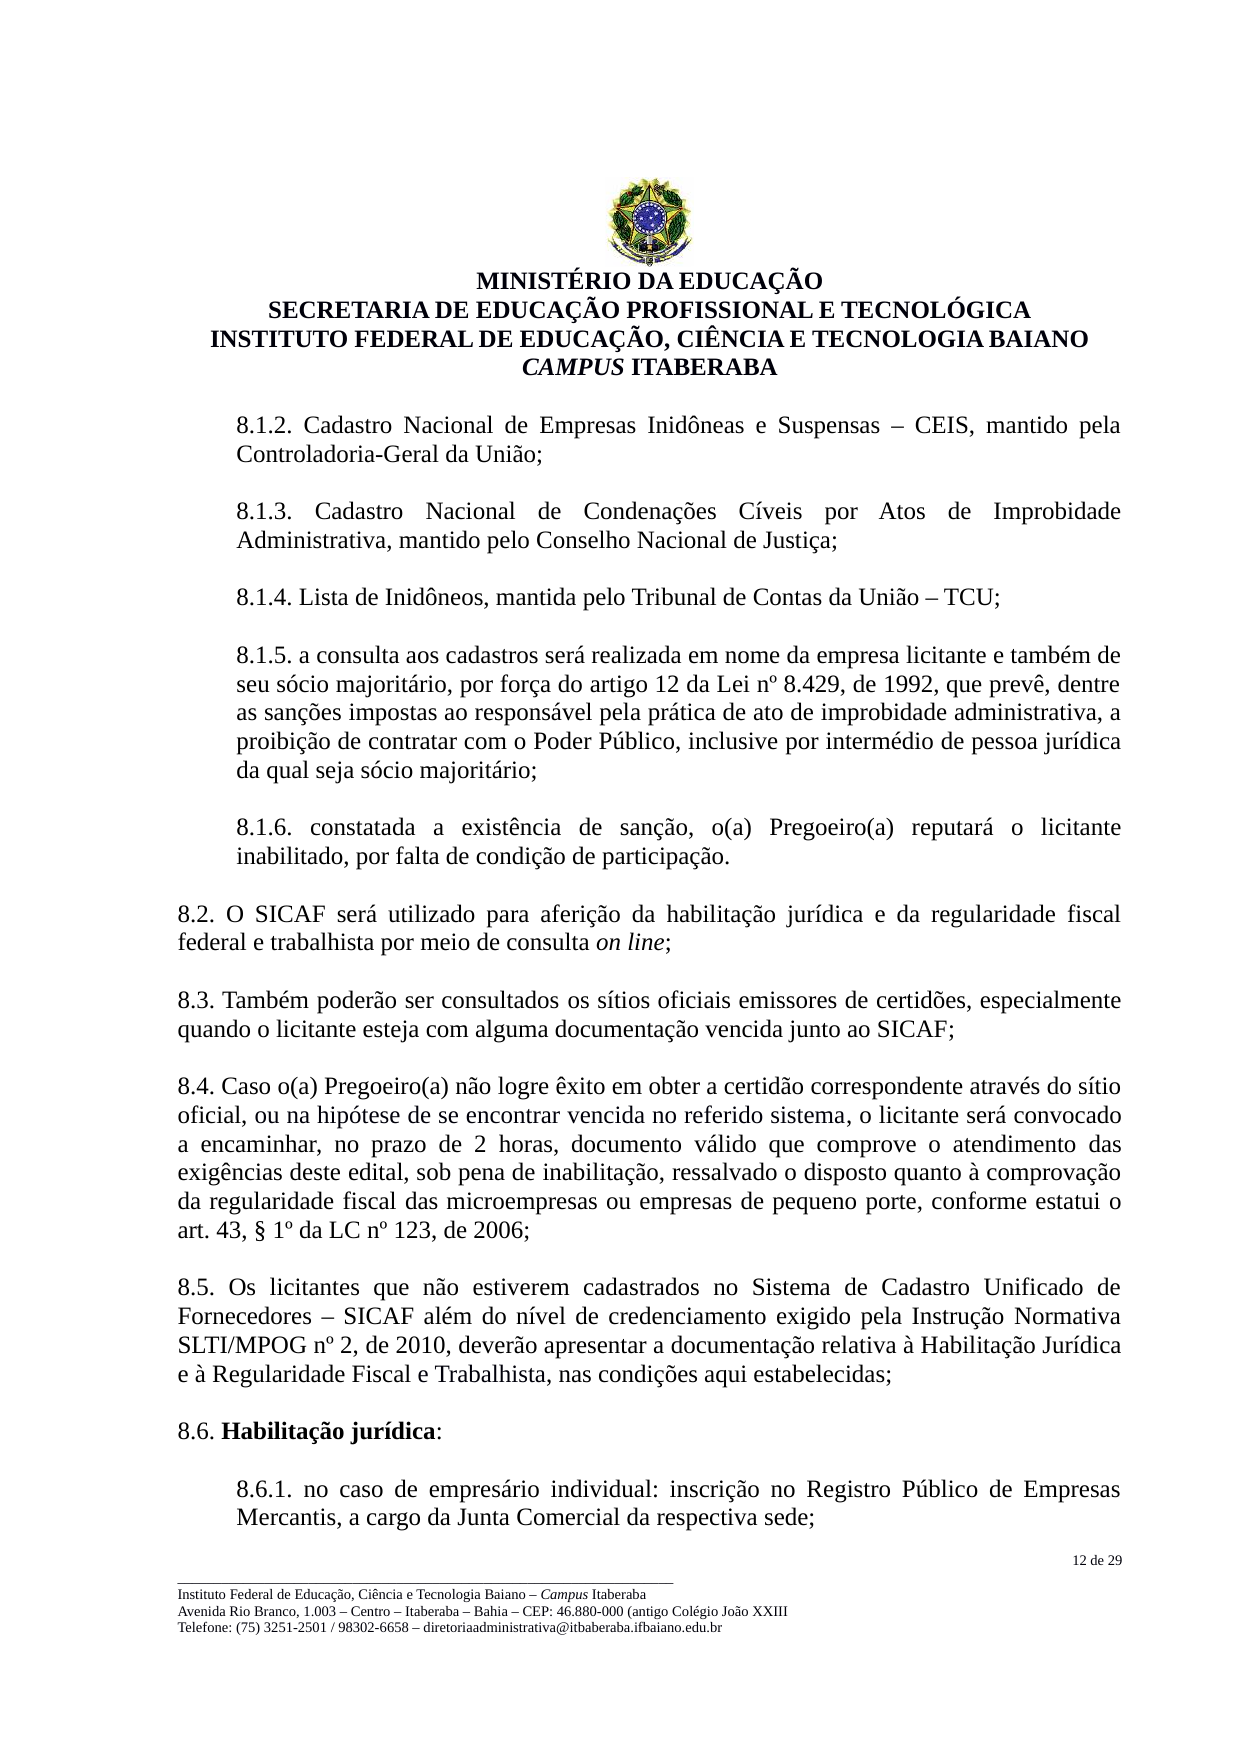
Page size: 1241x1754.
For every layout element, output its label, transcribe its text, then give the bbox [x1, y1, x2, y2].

text 8.1.4. Lista de Inidôneos, mantida pelo Tribunal de Contas da União – TCU; [236, 582, 1122, 611]
text 8.1.3. Cadastro Nacional de Condenações Cíveis por Atos de Improbidade Administrativa, mantido pelo Conselho Nacional de Justiça; [236, 496, 1122, 554]
text 8.1.5. a consulta aos cadastros será realizada em nome da empresa licitante e também de seu sócio majoritário, por força do artigo 12 da Lei nº 8.429, de 1992, que prevê, dentre as sanções impostas ao responsável pela prática de ato de improbidade administrativa, a proibição de contratar com o Poder Público, inclusive por intermédio de pessoa jurídica da qual seja sócio majoritário; [236, 640, 1122, 784]
list 8.2. O SICAF será utilizado para aferição da habilitação jurídica e da regularidade fiscal federal e trabalhista por meio de consulta on line; [177, 899, 1122, 956]
list 8.6. Habilitação jurídica: [177, 1416, 1122, 1445]
list 8.6.1. no caso de empresário individual: inscrição no Registro Público de Empresas Mercantis, a cargo da Junta Comercial da respectiva sede; [236, 1474, 1122, 1531]
picture [605, 177, 694, 267]
list 8.3. Também poderão ser consultados os sítios oficiais emissores de certidões, especialmente quando o licitante esteja com alguma documentação vencida junto ao SICAF; [177, 985, 1122, 1042]
list 8.1.6. constatada a existência de sanção, o(a) Pregoeiro(a) reputará o licitante inabilitado, por falta de condição de participação. [236, 812, 1122, 870]
list 8.4. Caso o(a) Pregoeiro(a) não logre êxito em obter a certidão correspondente através do sítio oficial, ou na hipótese de se encontrar vencida no referido sistema, o licitante será convocado a encaminhar, no prazo de 2 horas, documento válido que comprove o atendimento das exigências deste edital, sob pena de inabilitação, ressalvado o disposto quanto à comprovação da regularidade fiscal das microempresas ou empresas de pequeno porte, conforme estatui o art. 43, § 1º da LC nº 123, de 2006; [177, 1071, 1122, 1244]
list 8.5. Os licitantes que não estiverem cadastrados no Sistema de Cadastro Unificado de Fornecedores – SICAF além do nível de credenciamento exigido pela Instrução Normativa SLTI/MPOG nº 2, de 2010, deverão apresentar a documentação relativa à Habilitação Jurídica e à Regularidade Fiscal e Trabalhista, nas condições aqui estabelecidas; [177, 1272, 1122, 1387]
text 8.1.2. Cadastro Nacional de Empresas Inidôneas e Suspensas – CEIS, mantido pela Controladoria-Geral da União; [236, 410, 1122, 467]
